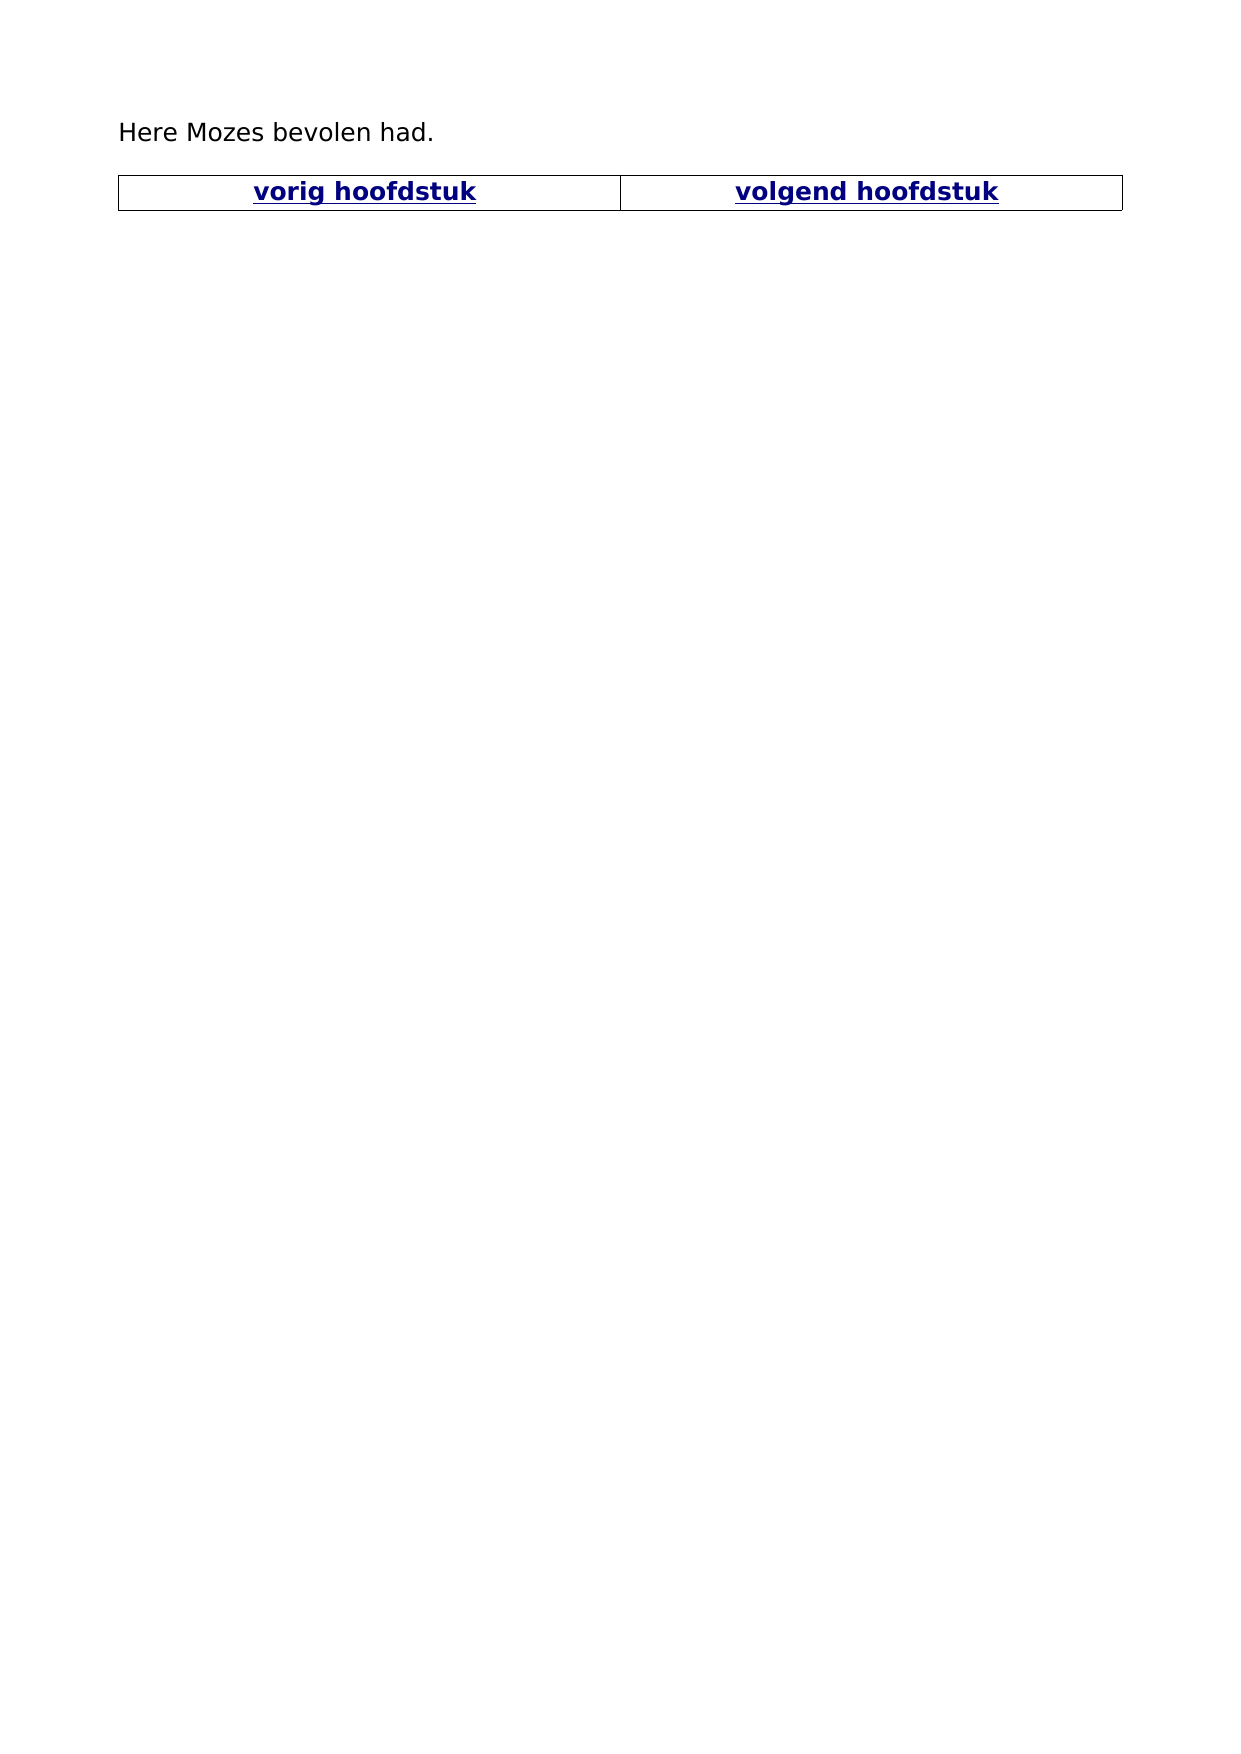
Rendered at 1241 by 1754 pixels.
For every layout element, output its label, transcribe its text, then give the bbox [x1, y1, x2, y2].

text Here Mozes bevolen had. [118, 118, 1122, 147]
table_header vorig hoofdstuk [119, 176, 620, 210]
table_header volgend hoofdstuk [621, 176, 1122, 210]
